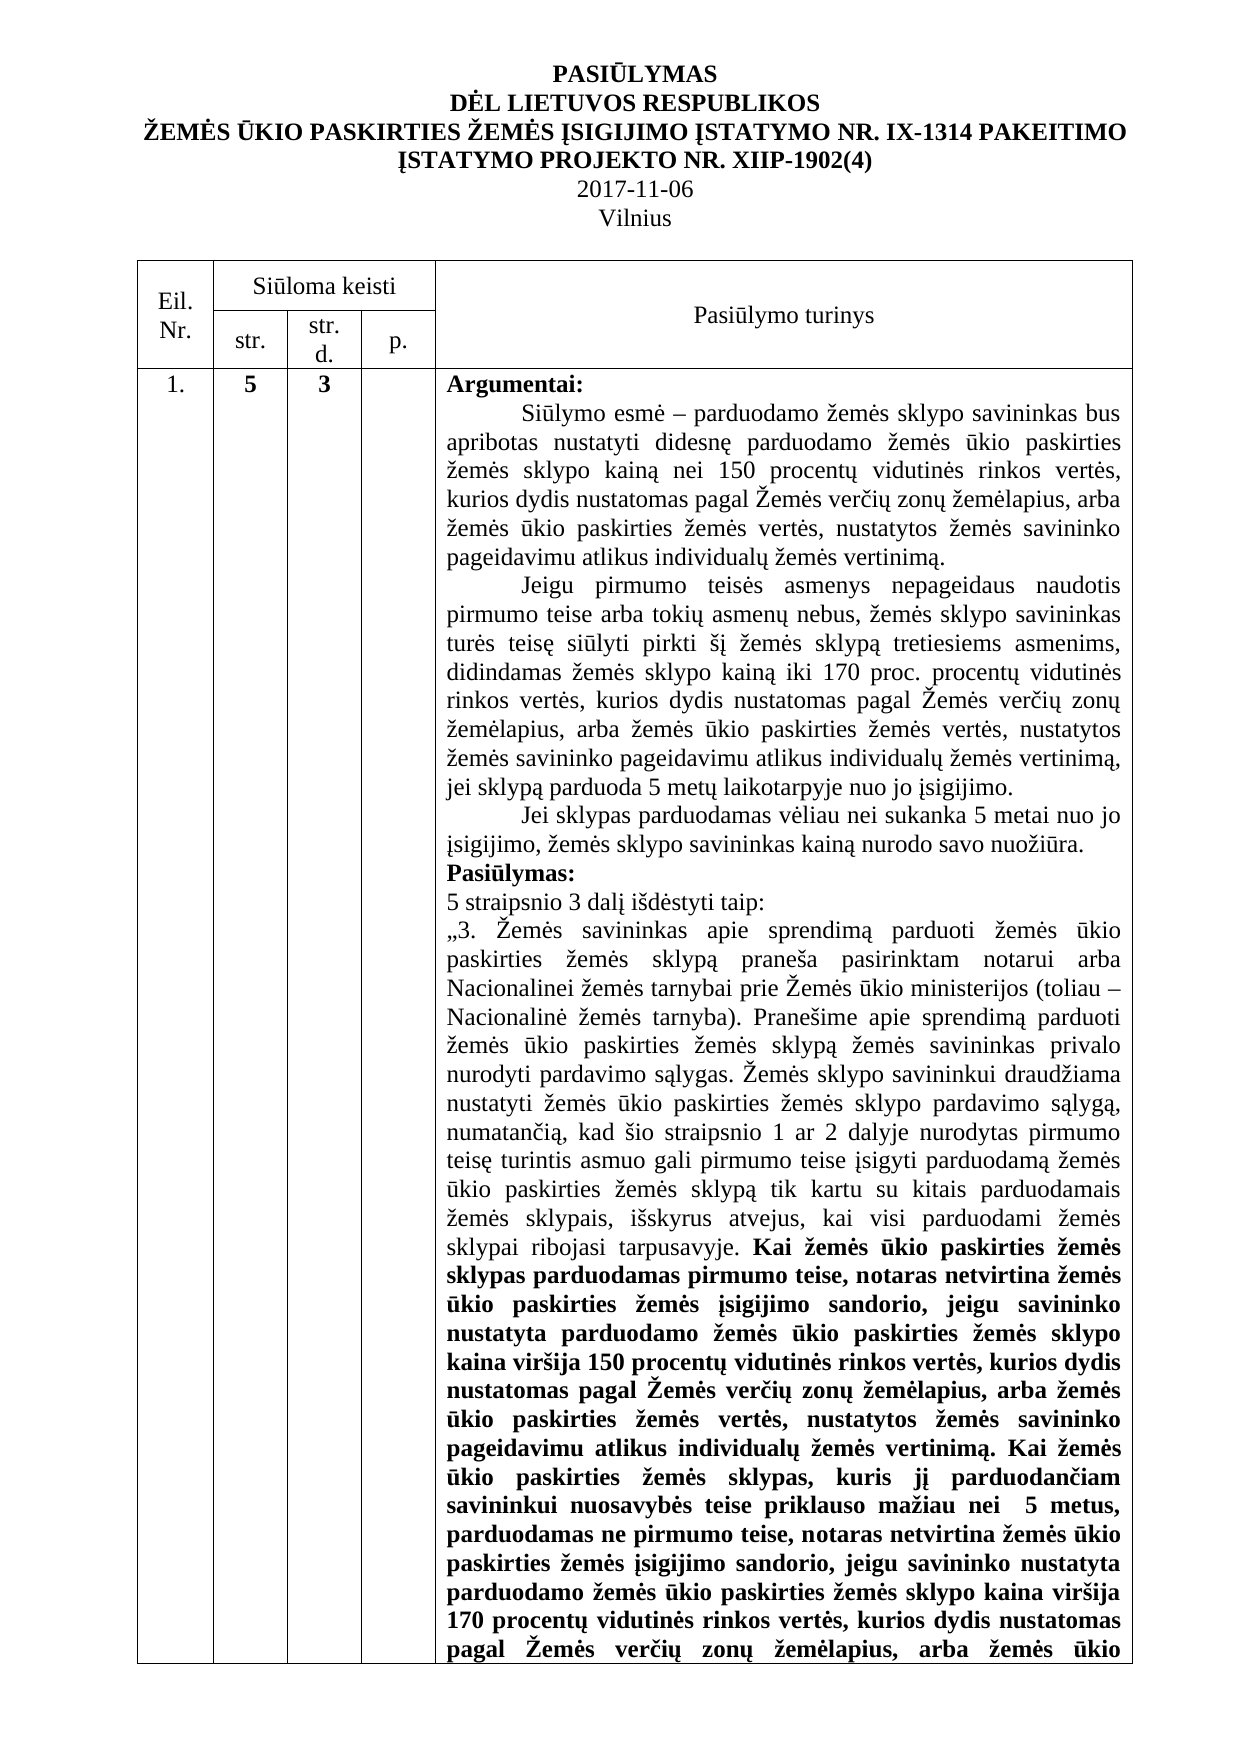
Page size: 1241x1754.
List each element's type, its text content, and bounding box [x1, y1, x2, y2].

table_cell p. [362, 311, 435, 368]
table_header Siūloma keisti [214, 261, 435, 309]
table_cell [362, 369, 435, 1663]
table_cell str. d. [288, 311, 361, 368]
text Vilnius [89, 203, 1181, 232]
table_header Pasiūlymo turinys [436, 261, 1132, 368]
table_cell 3 [288, 369, 361, 1663]
text 2017-11-06 [89, 174, 1181, 203]
text ŽEMĖS ŪKIO PASKIRTIES ŽEMĖS ĮSIGIJIMO ĮSTATYMO NR. IX-1314 PAKEITIMO ĮSTATYMO PROJEKTO NR. XIIP-1902(4) [89, 117, 1181, 174]
table_cell Argumentai: Siūlymo esmė – parduodamo žemės sklypo savininkas bus apribotas nustatyti didesnę parduodamo žemės ūkio paskirties žemės sklypo kainą nei 150 procentų vidutinės rinkos vertės, kurios dydis nustatomas pagal Žemės verčių zonų žemėlapius, arba žemės ūkio paskirties žemės vertės, nustatytos žemės savininko pageidavimu atlikus individualų žemės vertinimą. Jeigu pirmumo teisės asmenys nepageidaus naudotis pirmumo teise arba tokių asmenų nebus, žemės sklypo savininkas turės teisę siūlyti pirkti šį žemės sklypą tretiesiems asmenims, didindamas žemės sklypo kainą iki 170 proc. procentų vidutinės rinkos vertės, kurios dydis nustatomas pagal Žemės verčių zonų žemėlapius, arba žemės ūkio paskirties žemės vertės, nustatytos žemės savininko pageidavimu atlikus individualų žemės vertinimą, jei sklypą parduoda 5 metų laikotarpyje nuo jo įsigijimo. Jei sklypas parduodamas vėliau nei sukanka 5 metai nuo jo įsigijimo, žemės sklypo savininkas kainą nurodo savo nuožiūra. Pasiūlymas: 5 straipsnio 3 dalį išdėstyti taip: „3. Žemės savininkas apie sprendimą parduoti žemės ūkio paskirties žemės sklypą praneša pasirinktam notarui arba Nacionalinei žemės tarnybai prie Žemės ūkio ministerijos (toliau – Nacionalinė žemės tarnyba). Pranešime apie sprendimą parduoti žemės ūkio paskirties žemės sklypą žemės savininkas privalo nurodyti pardavimo sąlygas. Žemės sklypo savininkui draudžiama nustatyti žemės ūkio paskirties žemės sklypo pardavimo sąlygą, numatančią, kad šio straipsnio 1 ar 2 dalyje nurodytas pirmumo teisę turintis asmuo gali pirmumo teise įsigyti parduodamą žemės ūkio paskirties žemės sklypą tik kartu su kitais parduodamais žemės sklypais, išskyrus atvejus, kai visi parduodami žemės sklypai ribojasi tarpusavyje. Kai žemės ūkio paskirties žemės sklypas parduodamas pirmumo teise, notaras netvirtina žemės ūkio paskirties žemės įsigijimo sandorio, jeigu savininko nustatyta parduodamo žemės ūkio paskirties žemės sklypo kaina viršija 150 procentų vidutinės rinkos vertės, kurios dydis nustatomas pagal Žemės verčių zonų žemėlapius, arba žemės ūkio paskirties žemės vertės, nustatytos žemės savininko pageidavimu atlikus individualų žemės vertinimą. Kai žemės ūkio paskirties žemės sklypas, kuris jį parduodančiam savininkui nuosavybės teise priklauso mažiau nei 5 metus, parduodamas ne pirmumo teise, notaras netvirtina žemės ūkio paskirties žemės įsigijimo sandorio, jeigu savininko nustatyta parduodamo žemės ūkio paskirties žemės sklypo kaina viršija 170 procentų vidutinės rinkos vertės, kurios dydis nustatomas pagal Žemės verčių zonų žemėlapius, arba žemės ūkio paskirties žemės vertės, nustatytos žemės savininko pageidavimu atlikus individualų žemės vertinimą. Kai žemės ūkio paskirties žemės sklypas, kuris jį parduodančiam savininkui nuosavybės teise priklauso daugiau nei 5 metus, parduodamas ne pirmumo teise, pardavimo kainos apribojimai nėra taikomi. Jeigu žemės ūkio paskirties žemės sklypo pardavėjo pranešimas pateikiamas notarui, šis ne vėliau kaip per 2 darbo dienas nuo jo gavimo dienos pranešimą perduoda Nacionalinei žemės tarnybai. Kai parduodama bendrosios nuosavybės teise valdoma žemės ūkio paskirties žemės sklypo dalis, pranešimas apie sprendimą parduoti žemės ūkio paskirties žemės sklypo dalį Nacionalinei žemės tarnybai pateikiamas tik tuo atveju, jeigu Civilinio kodekso 4.79 straipsnyje nustatyta tvarka pirmumo teise pirkti žemės sklypą nepasinaudoja žemės sklypo bendraturtis.“ [436, 369, 1132, 1663]
table_header Eil. Nr. [138, 261, 213, 368]
text DĖL LIETUVOS RESPUBLIKOS [89, 88, 1181, 117]
table_cell 5 [214, 369, 287, 1663]
table_cell str. [214, 311, 287, 368]
table_cell 1. [138, 369, 213, 1663]
text PASIŪLYMAS [89, 59, 1181, 88]
